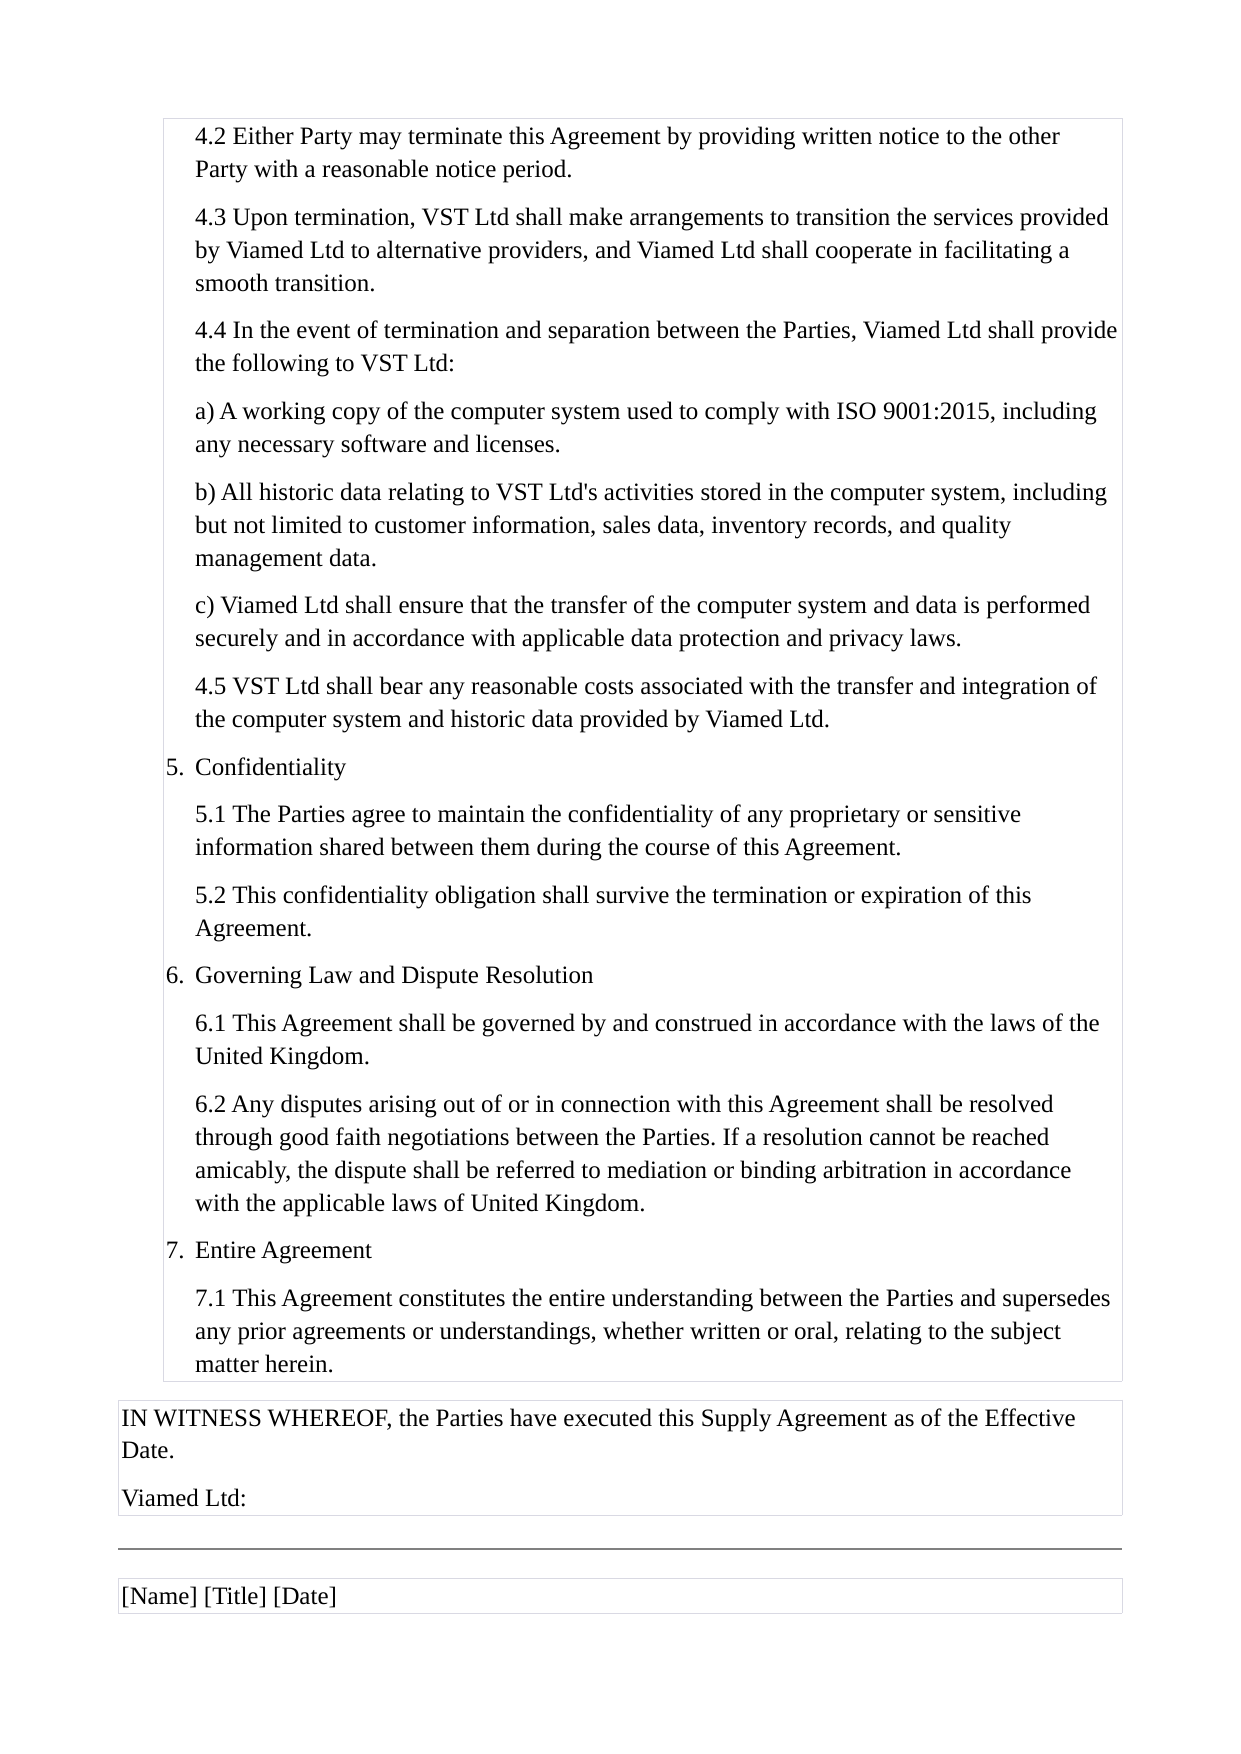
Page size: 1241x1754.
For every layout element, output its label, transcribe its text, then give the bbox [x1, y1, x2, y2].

list a) A working copy of the computer system used to comply with ISO 9001:2015, including any necessary software and licenses. [164, 393, 1122, 458]
list 4.4 In the event of termination and separation between the Parties, Viamed Ltd shall provide the following to VST Ltd: [164, 312, 1122, 377]
list 4.3 Upon termination, VST Ltd shall make arrangements to transition the services provided by Viamed Ltd to alternative providers, and Viamed Ltd shall cooperate in facilitating a smooth transition. [164, 199, 1122, 297]
list 5.1 The Parties agree to maintain the confidentiality of any proprietary or sensitive information shared between them during the course of this Agreement. [164, 796, 1122, 861]
list b) All historic data relating to VST Ltd's activities stored in the computer system, including but not limited to customer information, sales data, inventory records, and quality management data. [164, 474, 1122, 571]
list Entire Agreement [164, 1232, 1122, 1264]
list 6.2 Any disputes arising out of or in connection with this Agreement shall be resolved through good faith negotiations between the Parties. If a resolution cannot be reached amicably, the dispute shall be referred to mediation or binding arbitration in accordance with the applicable laws of United Kingdom. [164, 1086, 1122, 1216]
list 4.2 Either Party may terminate this Agreement by providing written notice to the other Party with a reasonable notice period. [164, 119, 1122, 183]
text IN WITNESS WHEREOF, the Parties have executed this Supply Agreement as of the Effective Date. [119, 1401, 1122, 1464]
list c) Viamed Ltd shall ensure that the transfer of the computer system and data is performed securely and in accordance with applicable data protection and privacy laws. [164, 587, 1122, 652]
list Confidentiality [164, 748, 1122, 780]
list 6.1 This Agreement shall be governed by and construed in accordance with the laws of the United Kingdom. [164, 1005, 1122, 1070]
list 4.5 VST Ltd shall bear any reasonable costs associated with the transfer and integration of the computer system and historic data provided by Viamed Ltd. [164, 668, 1122, 733]
list Governing Law and Dispute Resolution [164, 957, 1122, 989]
text Viamed Ltd: [119, 1480, 1122, 1515]
list 7.1 This Agreement constitutes the entire understanding between the Parties and supersedes any prior agreements or understandings, whether written or oral, relating to the subject matter herein. [164, 1280, 1122, 1381]
list 5.2 This confidentiality obligation shall survive the termination or expiration of this Agreement. [164, 877, 1122, 942]
text [Name] [Title] [Date] [119, 1579, 1122, 1613]
